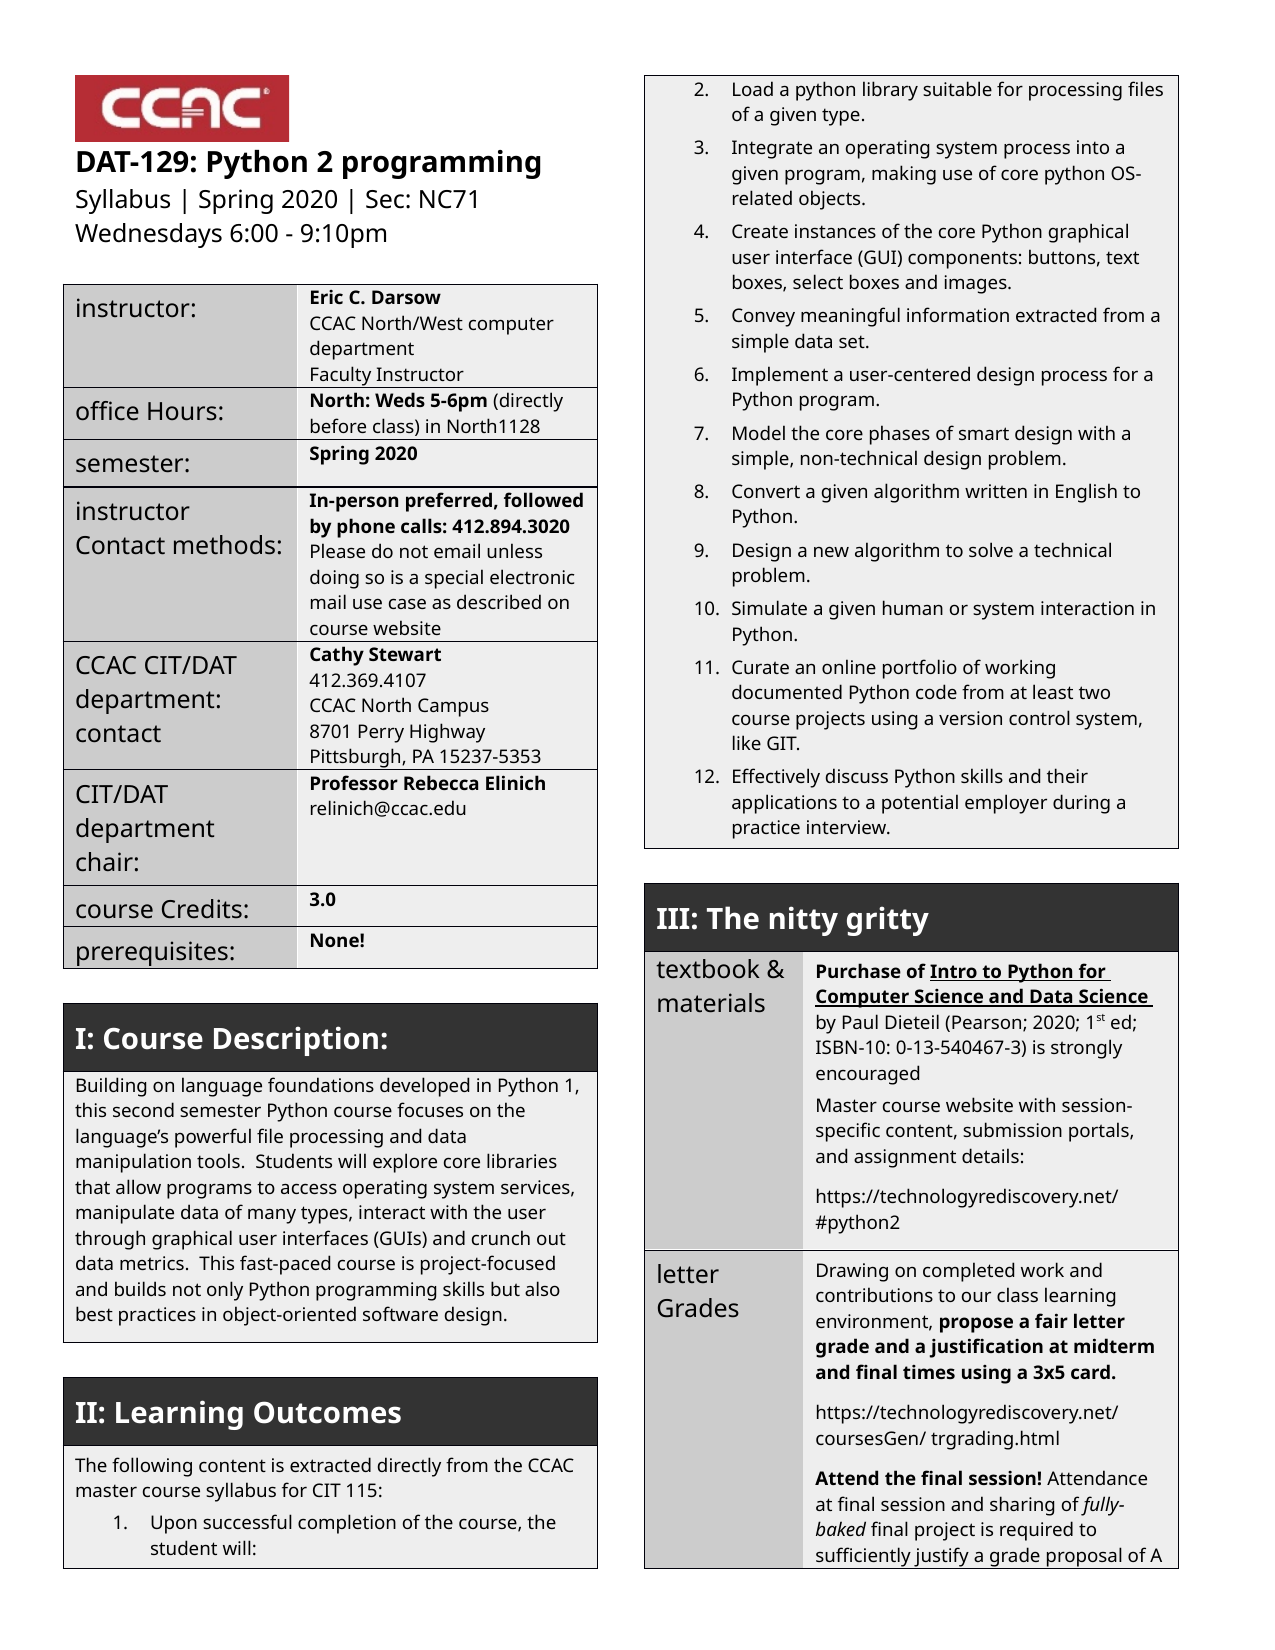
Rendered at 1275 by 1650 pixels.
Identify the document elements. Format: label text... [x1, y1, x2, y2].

table_cell office Hours: [64, 388, 297, 439]
table_cell instructor Contact methods: [64, 488, 297, 641]
table_header II: Learning Outcomes [64, 1378, 597, 1445]
table_cell None! [298, 927, 597, 968]
table_cell Building on language foundations developed in Python 1, this second semester Python course focuses on the language’s powerful file processing and data manipulation tools. Students will explore core libraries that allow programs to access operating system services, manipulate data of many types, interact with the user through graphical user interfaces (GUIs) and crunch out data metrics. This fast-paced course is project-focused and builds not only Python programming skills but also best practices in object-oriented software design. [64, 1072, 597, 1342]
table_cell Purchase of Intro to Python for Computer Science and Data Science by Paul Dieteil (Pearson; 2020; 1st ed; ISBN-10: 0-13-540467-3) is strongly encouraged Master course website with session-specific content, submission portals, and assignment details: https://technologyrediscovery.net/#python2 [803, 952, 1178, 1249]
table_header III: The nitty gritty [645, 884, 1178, 951]
table_cell 3.0 [298, 886, 597, 926]
picture [75, 75, 290, 142]
text Wednesdays 6:00 - 9:10pm [75, 215, 619, 249]
table_cell course Credits: [64, 886, 297, 926]
table_cell semester: [64, 440, 297, 486]
table_cell The following content is extracted directly from the CCAC master course syllabus for CIT 115: Upon successful completion of the course, the student will: Load a python library suitable for processing files of a given type. Integrate an operating system process into a given program, making use of core python OS-related objects. Create instances of the core Python graphical user interface (GUI) components: buttons, text boxes, select boxes and images. Convey meaningful information extracted from a simple data set. Implement a user-centered design process for a Python program. Model the core phases of smart design with a simple, non-technical design problem. Convert a given algorithm written in English to Python. Design a new algorithm to solve a technical problem. Simulate a given human or system interaction in Python. Curate an online portfolio of working documented Python code from at least two course projects using a version control system, like GIT. Effectively discuss Python skills and their applications to a potential employer during a practice interview. [645, 76, 1178, 848]
table_cell Spring 2020 [298, 440, 597, 486]
table_cell CCAC CIT/DAT department: contact [64, 642, 297, 769]
table_cell The following content is extracted directly from the CCAC master course syllabus for CIT 115: Upon successful completion of the course, the student will: Load a python library suitable for processing files of a given type. Integrate an operating system process into a given program, making use of core python OS-related objects. Create instances of the core Python graphical user interface (GUI) components: buttons, text boxes, select boxes and images. Convey meaningful information extracted from a simple data set. Implement a user-centered design process for a Python program. Model the core phases of smart design with a simple, non-technical design problem. Convert a given algorithm written in English to Python. Design a new algorithm to solve a technical problem. Simulate a given human or system interaction in Python. Curate an online portfolio of working documented Python code from at least two course projects using a version control system, like GIT. Effectively discuss Python skills and their applications to a potential employer during a practice interview. [64, 1446, 597, 1568]
table_cell letter Grades [645, 1251, 803, 1568]
table_cell Professor Rebecca Elinich relinich@ccac.edu [298, 770, 597, 885]
table_header I: Course Description: [64, 1004, 597, 1071]
table_cell CIT/DAT department chair: [64, 770, 297, 885]
table_cell Cathy Stewart 412.369.4107 CCAC North Campus 8701 Perry Highway Pittsburgh, PA 15237-5353 [298, 642, 597, 769]
table_cell prerequisites: [64, 927, 297, 968]
table_header Eric C. Darsow CCAC North/West computer department Faculty Instructor [298, 285, 597, 387]
table_cell Drawing on completed work and contributions to our class learning environment, propose a fair letter grade and a justification at midterm and final times using a 3x5 card. https://technologyrediscovery.net/coursesGen/ trgrading.html Attend the final session! Attendance at final session and sharing of fully-baked final project is required to sufficiently justify a grade proposal of A [803, 1251, 1178, 1568]
table_header instructor: [64, 285, 297, 387]
table_cell In-person preferred, followed by phone calls: 412.894.3020 Please do not email unless doing so is a special electronic mail use case as described on course website [298, 488, 597, 641]
text Syllabus | Spring 2020 | Sec: NC71 [75, 181, 619, 215]
table_cell North: Weds 5-6pm (directly before class) in North1128 [298, 388, 597, 439]
text DAT-129: Python 2 programming [75, 142, 619, 181]
table_cell textbook & materials [645, 952, 803, 1249]
